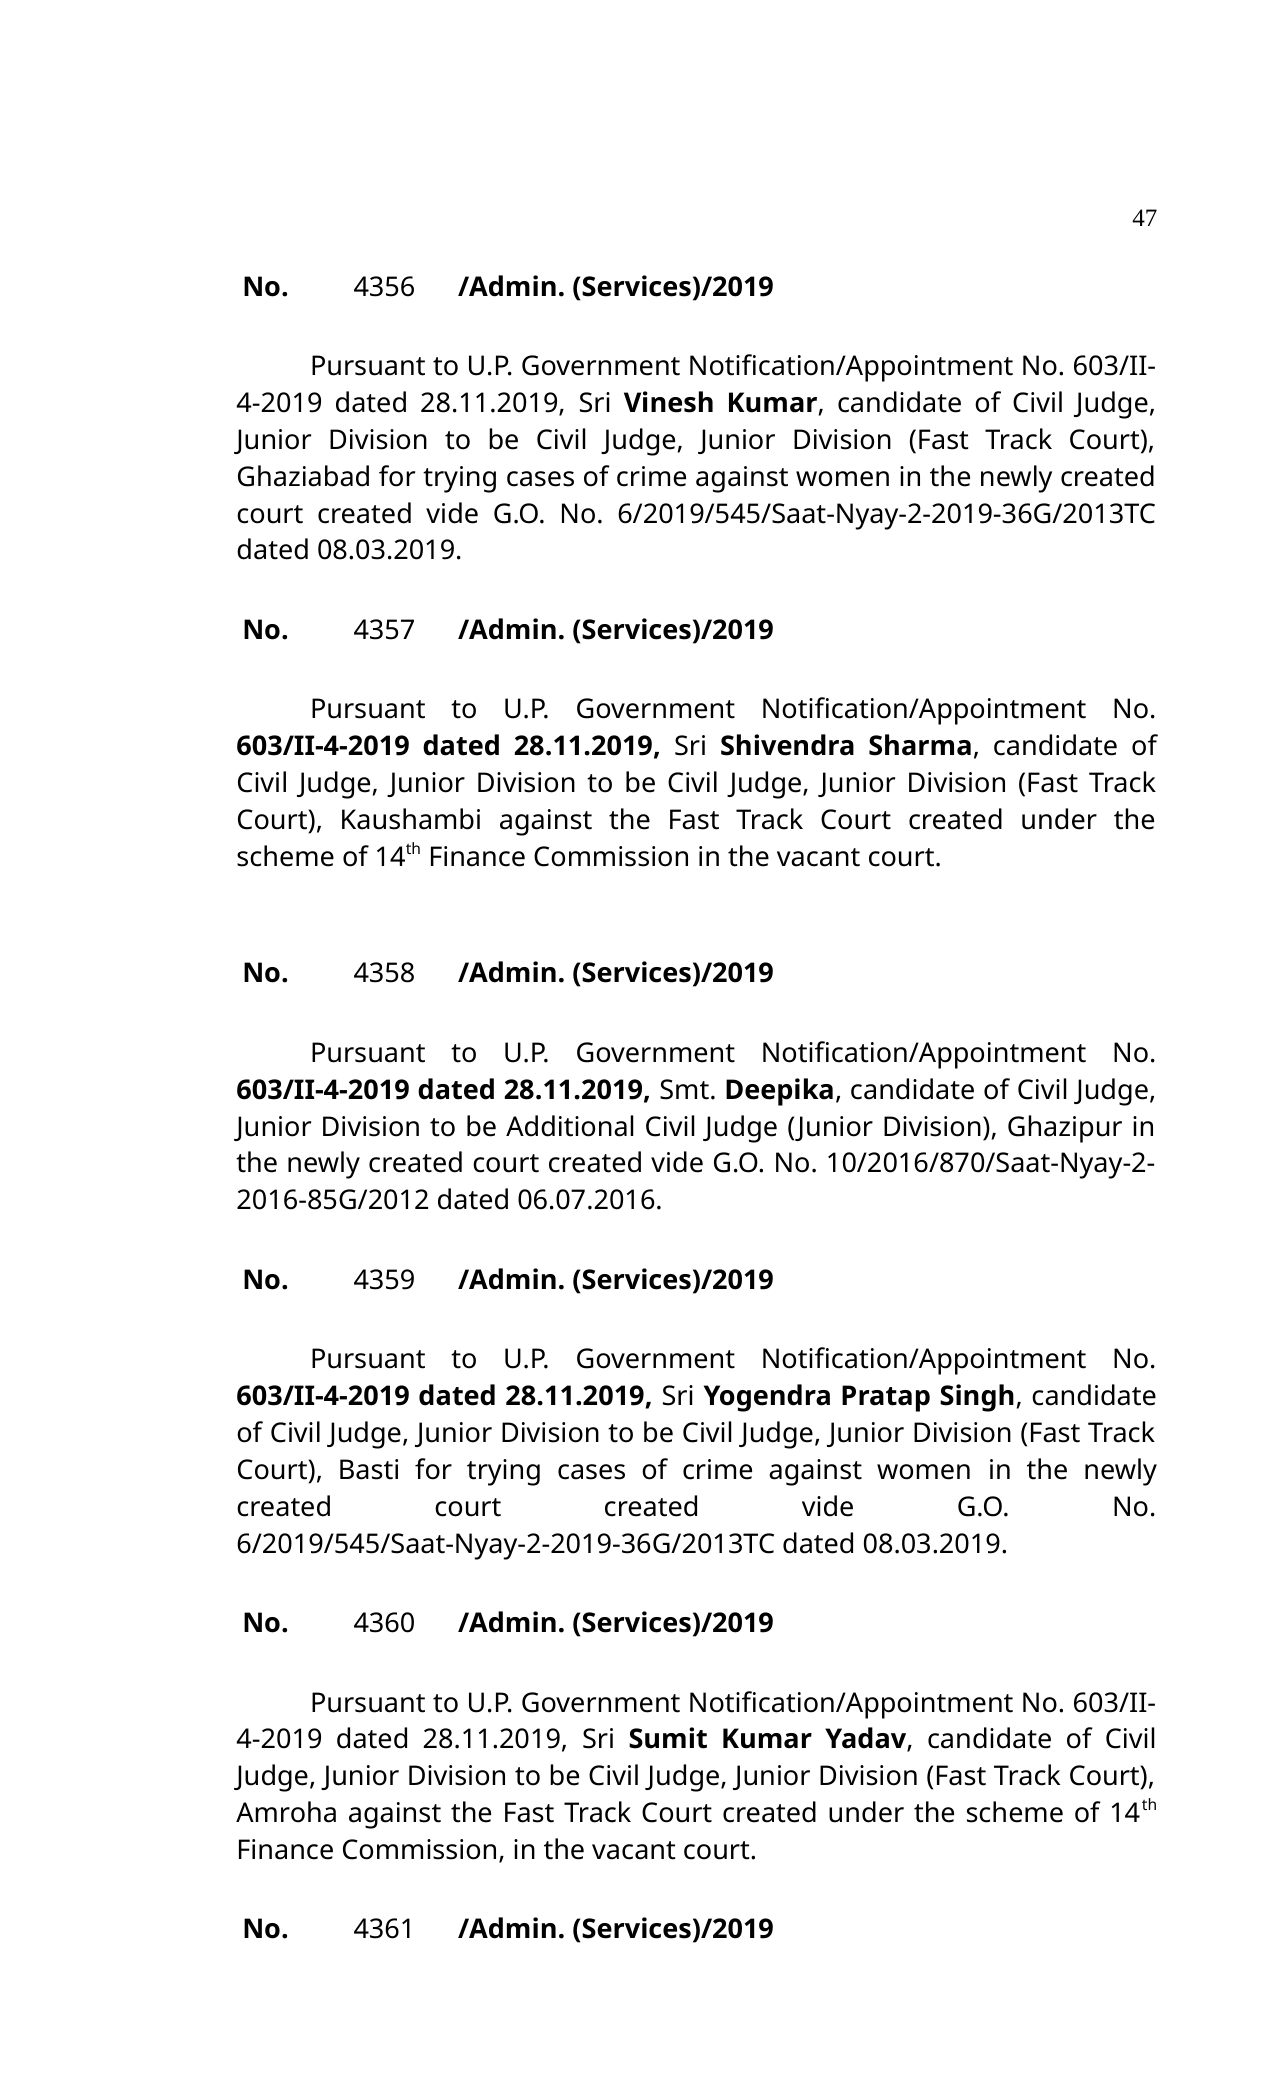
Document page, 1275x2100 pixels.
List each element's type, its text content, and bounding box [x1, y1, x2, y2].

table_header /Admin. (Services)/2019 [452, 261, 811, 310]
table_header [310, 1255, 452, 1303]
text Pursuant to U.P. Government Notification/Appointment No. 603/II-4-2019 dated 28.11.2019, Sri Vinesh Kumar, candidate of Civil Judge, Junior Division to be Civil Judge, Junior Division (Fast Track Court), Ghaziabad for trying cases of crime against women in the newly created court created vide G.O. No. 6/2019/545/Saat-Nyay-2-2019-36G/2013TC dated 08.03.2019. [236, 347, 1157, 568]
table_header [310, 948, 452, 996]
table_header [310, 605, 452, 653]
table_header No. [236, 1598, 310, 1646]
table_header No. [236, 605, 310, 653]
table_header /Admin. (Services)/2019 [452, 948, 811, 996]
text Pursuant to U.P. Government Notification/Appointment No. 603/II-4-2019 dated 28.11.2019, Sri Shivendra Sharma, candidate of Civil Judge, Junior Division to be Civil Judge, Junior Division (Fast Track Court), Kaushambi against the Fast Track Court created under the scheme of 14th Finance Commission in the vacant court. [236, 690, 1157, 874]
table_header No. [236, 261, 310, 310]
table_header [310, 1598, 452, 1646]
text Pursuant to U.P. Government Notification/Appointment No. 603/II-4-2019 dated 28.11.2019, Sri Yogendra Pratap Singh, candidate of Civil Judge, Junior Division to be Civil Judge, Junior Division (Fast Track Court), Basti for trying cases of crime against women in the newly created court created vide G.O. No. 6/2019/545/Saat-Nyay-2-2019-36G/2013TC dated 08.03.2019. [236, 1340, 1157, 1561]
table_header /Admin. (Services)/2019 [452, 1255, 811, 1303]
table_header /Admin. (Services)/2019 [452, 605, 811, 653]
table_header [310, 1904, 452, 1953]
table_header No. [236, 1255, 310, 1303]
table_header No. [236, 1904, 310, 1953]
table_header [310, 261, 452, 310]
text Pursuant to U.P. Government Notification/Appointment No. 603/II-4-2019 dated 28.11.2019, Sri Sumit Kumar Yadav, candidate of Civil Judge, Junior Division to be Civil Judge, Junior Division (Fast Track Court), Amroha against the Fast Track Court created under the scheme of 14th Finance Commission, in the vacant court. [236, 1683, 1157, 1867]
table_header /Admin. (Services)/2019 [452, 1598, 811, 1646]
table_header No. [236, 948, 310, 996]
text Pursuant to U.P. Government Notification/Appointment No. 603/II-4-2019 dated 28.11.2019, Smt. Deepika, candidate of Civil Judge, Junior Division to be Additional Civil Judge (Junior Division), Ghazipur in the newly created court created vide G.O. No. 10/2016/870/Saat-Nyay-2-2016-85G/2012 dated 06.07.2016. [236, 1033, 1157, 1218]
table_header /Admin. (Services)/2019 [452, 1904, 811, 1953]
